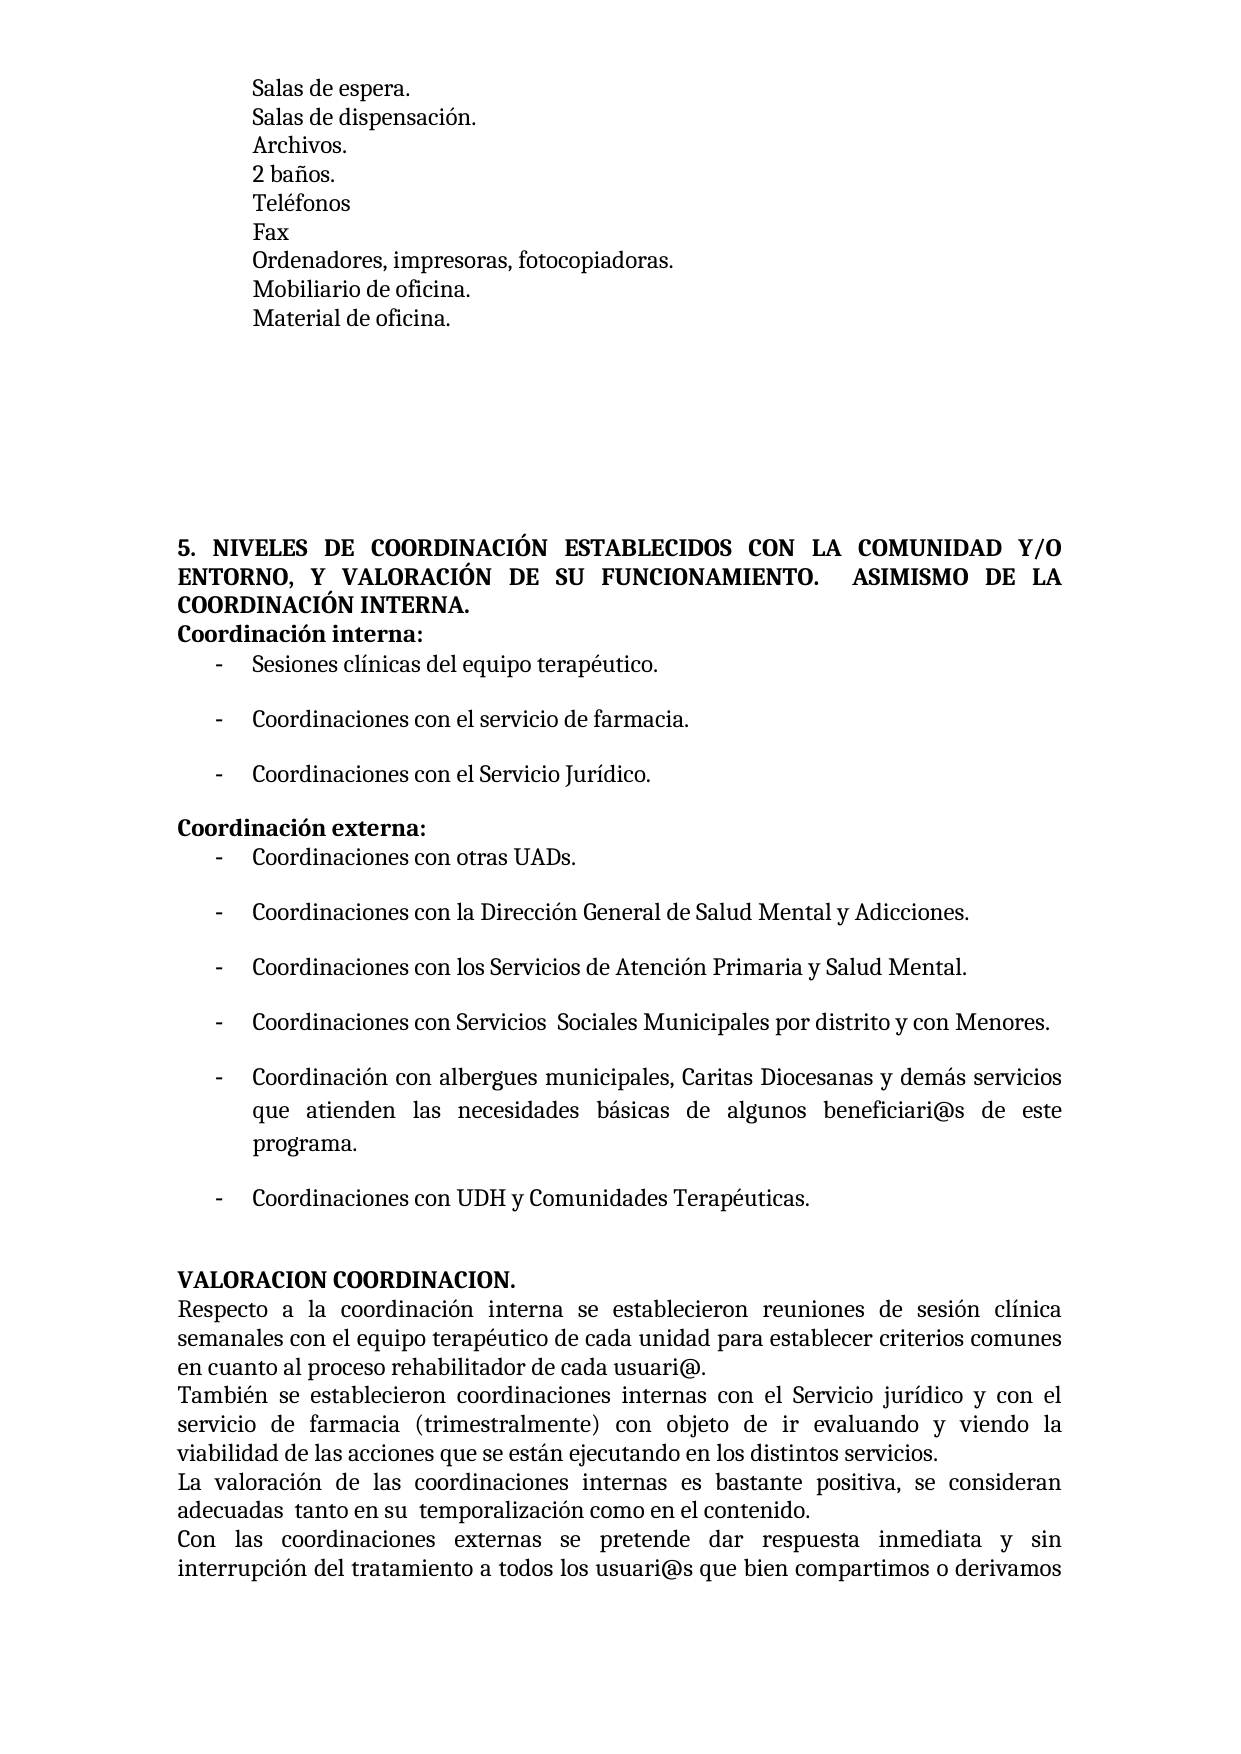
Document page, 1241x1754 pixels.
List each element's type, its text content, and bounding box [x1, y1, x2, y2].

text Coordinación interna: [177, 620, 1063, 649]
list Ordenadores, impresoras, fotocopiadoras. [252, 246, 1063, 275]
list Sesiones clínicas del equipo terapéutico. [215, 649, 1063, 678]
list Salas de espera. [252, 74, 1063, 102]
list Coordinaciones con la Dirección General de Salud Mental y Adicciones. [215, 897, 1063, 927]
list Coordinaciones con los Servicios de Atención Primaria y Salud Mental. [215, 952, 1063, 982]
text Con las coordinaciones externas se pretende dar respuesta inmediata y sin interrupción del tratamiento a todos los usuari@s que bien compartimos o derivamos [177, 1525, 1063, 1582]
list Coordinaciones con UDH y Comunidades Terapéuticas. [215, 1183, 1063, 1212]
list Teléfonos [252, 189, 1063, 217]
list Coordinaciones con otras UADs. [215, 842, 1063, 872]
list Material de oficina. [252, 304, 1063, 332]
text También se establecieron coordinaciones internas con el Servicio jurídico y con el servicio de farmacia (trimestralmente) con objeto de ir evaluando y viendo la viabilidad de las acciones que se están ejecutando en los distintos servicios. [177, 1381, 1063, 1467]
list Coordinaciones con el servicio de farmacia. [215, 704, 1063, 733]
list 2 baños. [252, 160, 1063, 189]
text Coordinación externa: [177, 813, 1063, 842]
text Respecto a la coordinación interna se establecieron reuniones de sesión clínica semanales con el equipo terapéutico de cada unidad para establecer criterios comunes en cuanto al proceso rehabilitador de cada usuari@. [177, 1295, 1063, 1381]
list 5. NIVELES DE COORDINACIÓN ESTABLECIDOS CON LA COMUNIDAD Y/O ENTORNO, Y VALORACIÓN DE SU FUNCIONAMIENTO. ASIMISMO DE LA COORDINACIÓN INTERNA. [177, 534, 1063, 620]
list Archivos. [252, 131, 1063, 160]
list Mobiliario de oficina. [252, 275, 1063, 304]
list Coordinación con albergues municipales, Caritas Diocesanas y demás servicios que atienden las necesidades básicas de algunos beneficiari@s de este programa. [215, 1062, 1063, 1157]
list Coordinaciones con Servicios Sociales Municipales por distrito y con Menores. [215, 1007, 1063, 1037]
list Coordinaciones con el Servicio Jurídico. [215, 758, 1063, 788]
list Fax [252, 217, 1063, 246]
text VALORACION COORDINACION. [177, 1266, 1063, 1295]
list Salas de dispensación. [252, 102, 1063, 131]
text La valoración de las coordinaciones internas es bastante positiva, se consideran adecuadas tanto en su temporalización como en el contenido. [177, 1467, 1063, 1525]
